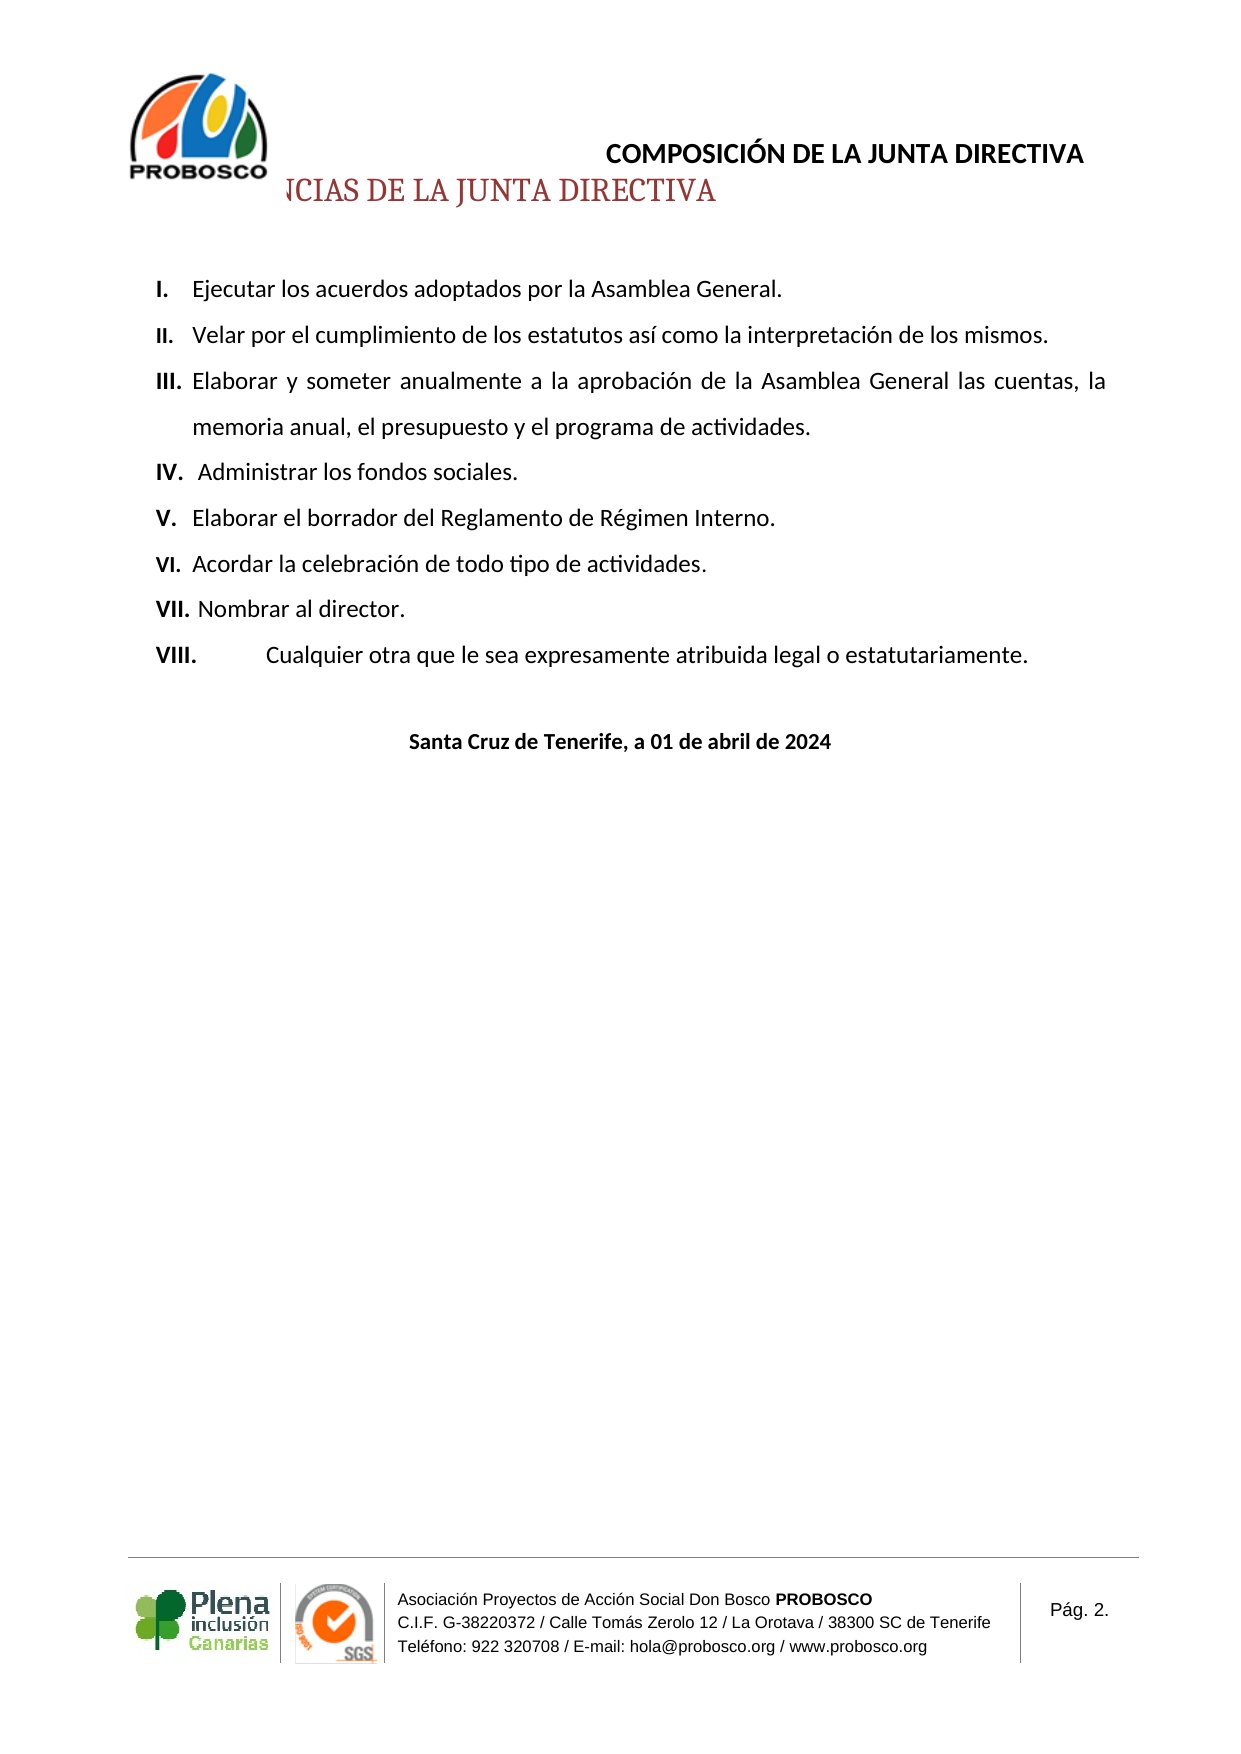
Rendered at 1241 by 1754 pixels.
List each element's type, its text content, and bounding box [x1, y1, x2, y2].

list Ejecutar los acuerdos adoptados por la Asamblea General. [156, 273, 1107, 304]
list Nombrar al director. [156, 593, 1107, 624]
list Elaborar y someter anualmente a la aprobación de la Asamblea General las cuentas, la memoria anual, el presupuesto y el programa de actividades. [156, 365, 1107, 441]
list Cualquier otra que le sea expresamente atribuida legal o estatutariamente. [156, 639, 1107, 670]
list Acordar la celebración de todo tipo de actividades. [156, 548, 1107, 578]
list Velar por el cumplimiento de los estatutos así como la interpretación de los mismos. [156, 319, 1107, 350]
list Elaborar el borrador del Reglamento de Régimen Interno. [156, 502, 1107, 533]
list Administrar los fondos sociales. [156, 456, 1107, 487]
subtitle COMPETENCIAS DE LA JUNTA DIRECTIVA [287, 171, 1107, 209]
text Santa Cruz de Tenerife, a 01 de abril de 2024 [133, 727, 1107, 755]
